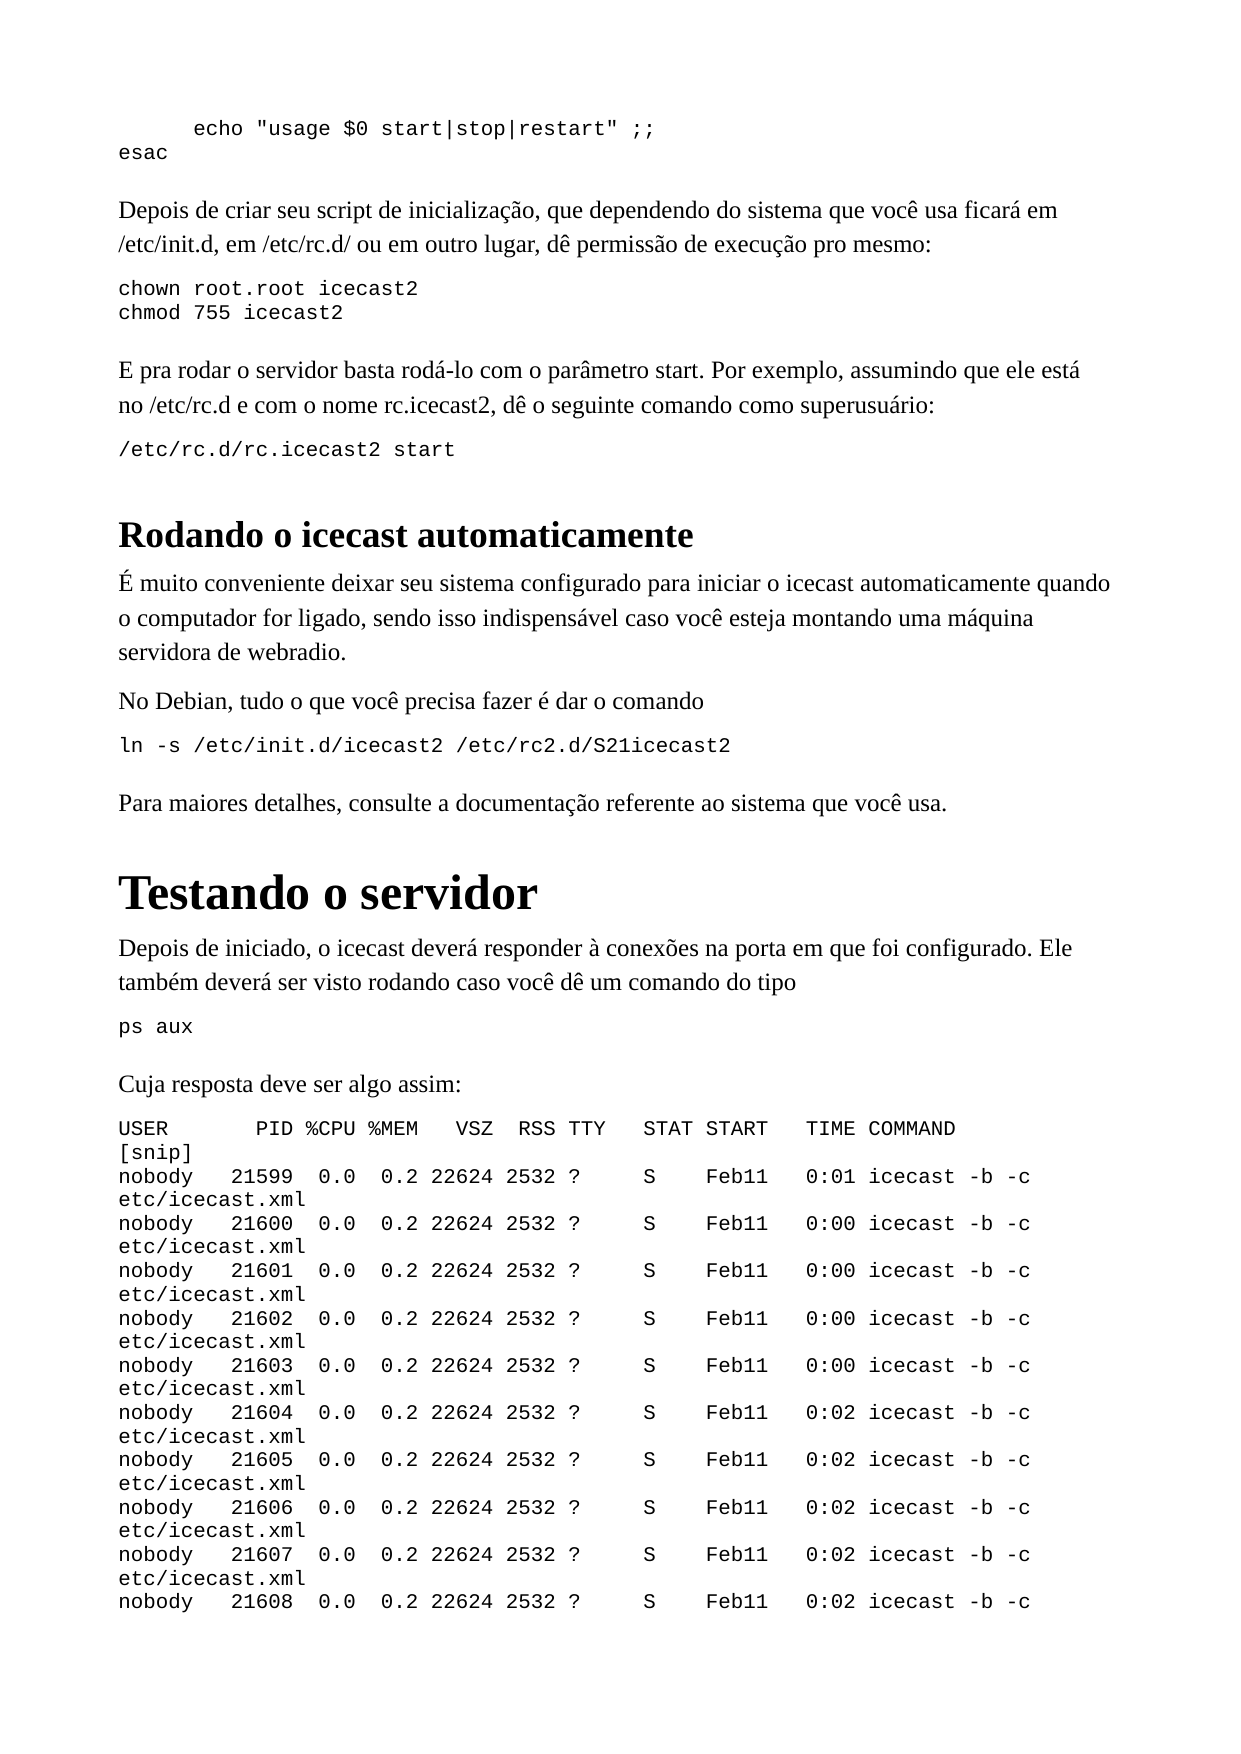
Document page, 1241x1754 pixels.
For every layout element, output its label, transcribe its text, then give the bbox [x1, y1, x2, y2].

subtitle Testando o servidor [118, 863, 1122, 920]
text nobody 21602 0.0 0.2 22624 2532 ? S Feb11 0:00 icecast -b -c etc/icecast.xml [118, 1307, 1122, 1355]
text Depois de iniciado, o icecast deverá responder à conexões na porta em que foi configurado. Ele também deverá ser visto rodando caso você dê um comando do tipo [118, 933, 1122, 996]
text Para maiores detalhes, consulte a documentação referente ao sistema que você usa. [118, 788, 1122, 817]
text [snip] [118, 1142, 1122, 1166]
text nobody 21605 0.0 0.2 22624 2532 ? S Feb11 0:02 icecast -b -c etc/icecast.xml [118, 1449, 1122, 1497]
subtitle Rodando o icecast automaticamente [118, 513, 1122, 556]
text nobody 21603 0.0 0.2 22624 2532 ? S Feb11 0:00 icecast -b -c etc/icecast.xml [118, 1355, 1122, 1402]
text nobody 21606 0.0 0.2 22624 2532 ? S Feb11 0:02 icecast -b -c etc/icecast.xml [118, 1497, 1122, 1544]
text É muito conveniente deixar seu sistema configurado para iniciar o icecast automaticamente quando o computador for ligado, sendo isso indispensável caso você esteja montando uma máquina servidora de webradio. [118, 568, 1122, 666]
text esac [118, 142, 1122, 165]
text nobody 21607 0.0 0.2 22624 2532 ? S Feb11 0:02 icecast -b -c etc/icecast.xml [118, 1544, 1122, 1591]
text nobody 21599 0.0 0.2 22624 2532 ? S Feb11 0:01 icecast -b -c etc/icecast.xml [118, 1166, 1122, 1213]
text nobody 21601 0.0 0.2 22624 2532 ? S Feb11 0:00 icecast -b -c etc/icecast.xml [118, 1260, 1122, 1307]
text E pra rodar o servidor basta rodá-lo com o parâmetro start. Por exemplo, assumindo que ele está no /etc/rc.d e com o nome rc.icecast2, dê o seguinte comando como superusuário: [118, 355, 1122, 418]
text No Debian, tudo o que você precisa fazer é dar o comando [118, 686, 1122, 715]
text Cuja resposta deve ser algo assim: [118, 1069, 1122, 1098]
text chown root.root icecast2 [118, 278, 1122, 302]
text /etc/rc.d/rc.icecast2 start [118, 439, 1122, 462]
text nobody 21608 0.0 0.2 22624 2532 ? S Feb11 0:02 icecast -b -c [118, 1591, 1122, 1615]
text ps aux [118, 1016, 1122, 1040]
text chmod 755 icecast2 [118, 302, 1122, 326]
text Depois de criar seu script de inicialização, que dependendo do sistema que você usa ficará em /etc/init.d, em /etc/rc.d/ ou em outro lugar, dê permissão de execução pro mesmo: [118, 195, 1122, 258]
text echo "usage $0 start|stop|restart" ;; [118, 118, 1122, 142]
text USER PID %CPU %MEM VSZ RSS TTY STAT START TIME COMMAND [118, 1118, 1122, 1142]
text ln -s /etc/init.d/icecast2 /etc/rc2.d/S21icecast2 [118, 735, 1122, 759]
text nobody 21600 0.0 0.2 22624 2532 ? S Feb11 0:00 icecast -b -c etc/icecast.xml [118, 1213, 1122, 1260]
text nobody 21604 0.0 0.2 22624 2532 ? S Feb11 0:02 icecast -b -c etc/icecast.xml [118, 1402, 1122, 1449]
